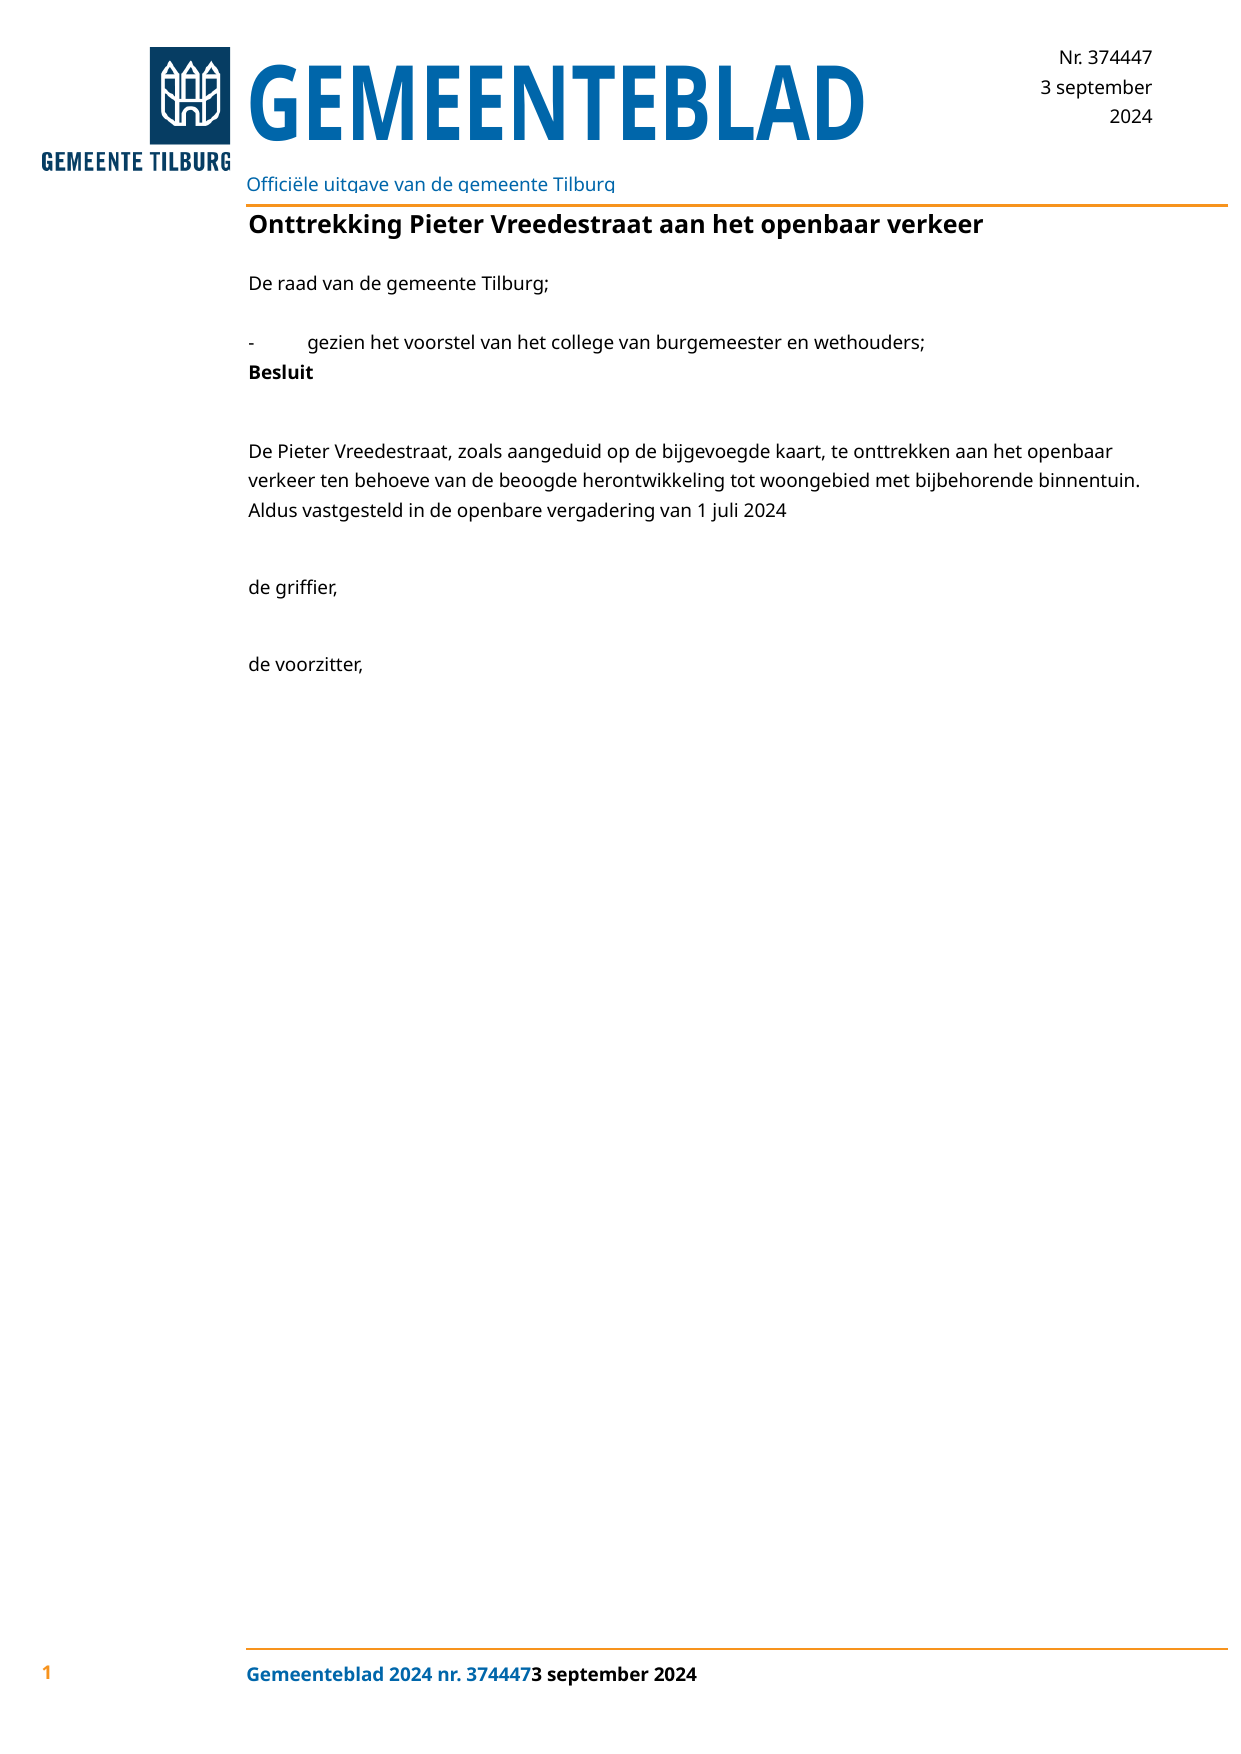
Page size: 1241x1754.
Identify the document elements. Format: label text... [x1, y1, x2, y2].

text De Pieter Vreedestraat, zoals aangeduid op de bijgevoegde kaart, te onttrekken aan het openbaar verkeer ten behoeve van de beoogde herontwikkeling tot woongebied met bijbehorende binnentuin. [248, 438, 1152, 493]
text de voorzitter, [248, 651, 1152, 677]
text Besluit [248, 359, 1152, 385]
text Aldus vastgesteld in de openbare vergadering van 1 juli 2024 [248, 497, 1152, 523]
text de griffier, [248, 574, 1152, 600]
picture [41, 47, 231, 172]
text Onttrekking Pieter Vreedestraat aan het openbaar verkeer [248, 207, 1152, 241]
text De raad van de gemeente Tilburg; [248, 270, 1152, 296]
list gezien het voorstel van het college van burgemeester en wethouders; [248, 329, 1152, 355]
